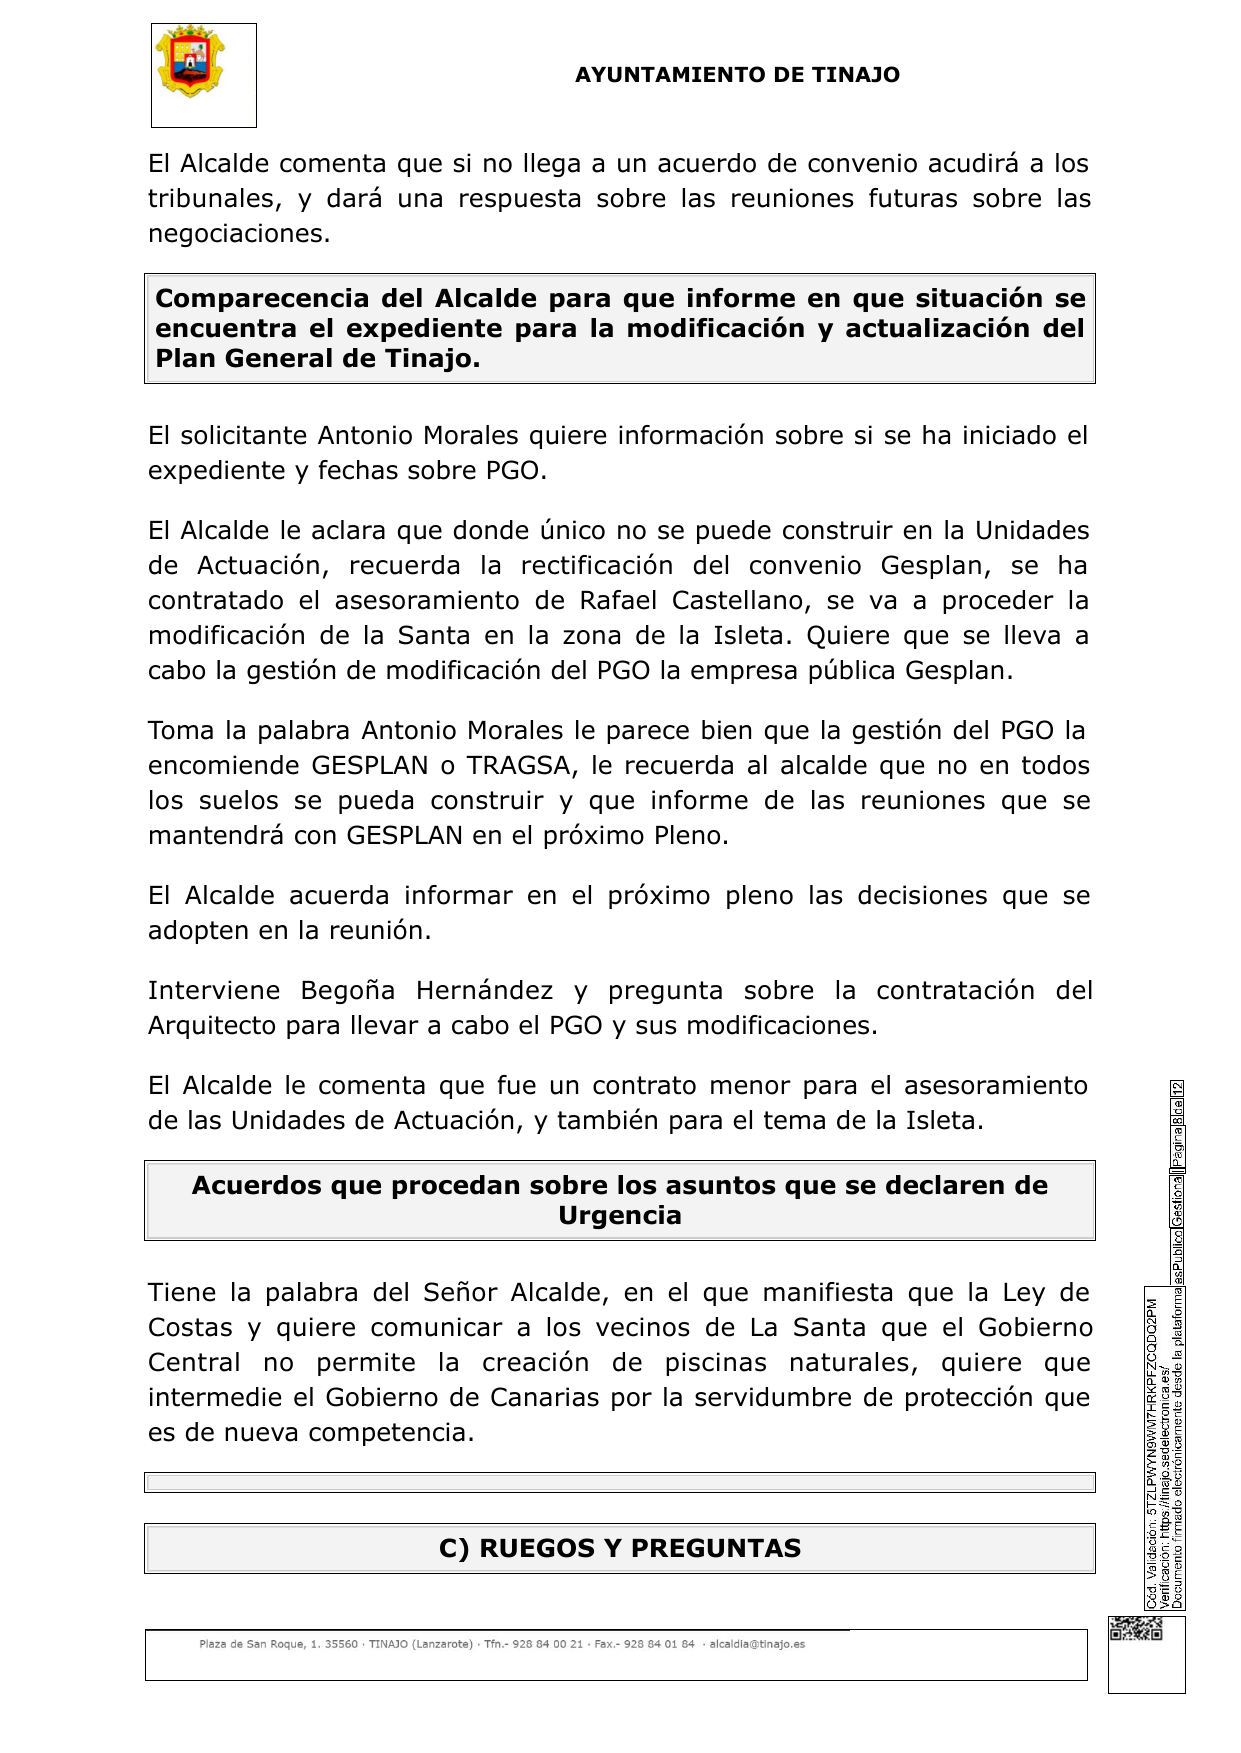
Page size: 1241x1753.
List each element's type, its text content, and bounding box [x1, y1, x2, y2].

text Central no permite la creación de piscinas naturales, quiere que [148, 1347, 1117, 1378]
text El Alcalde acuerda informar en el próximo pleno las decisiones que se [148, 880, 1117, 911]
picture [152, 24, 256, 127]
picture [1145, 1287, 1185, 1610]
picture [146, 1630, 1087, 1680]
text expediente y fechas sobre PGO. [148, 455, 1116, 486]
text es de nueva competencia. [148, 1417, 1117, 1448]
text modificación de la Santa en la zona de la Isleta. Quiere que se lleva a [148, 620, 1117, 651]
text adopten en la reunión. [148, 915, 1117, 946]
picture [1171, 1126, 1185, 1167]
text Urgencia [558, 1200, 1074, 1231]
text negociaciones. [148, 218, 1117, 248]
text de las Unidades de Actuación, y también para el tema de la Isleta. [148, 1105, 1116, 1136]
picture [1144, 1229, 1186, 1286]
picture [145, 1473, 1095, 1492]
picture [1170, 1169, 1185, 1173]
text los suelos se pueda construir y que informe de las reuniones que se [148, 785, 1117, 816]
text Costas y quiere comunicar a los vecinos de La Santa que el Gobierno [148, 1312, 1117, 1343]
text C) RUEGOS Y PREGUNTAS [439, 1533, 826, 1564]
text Acuerdos que procedan sobre los asuntos que se declaren de [191, 1170, 1074, 1200]
text encuentra el expediente para la modificación y actualización del [155, 313, 1110, 343]
text Toma la palabra Antonio Morales le parece bien que la gestión del PGO la [148, 715, 1117, 746]
text Interviene Begoña Hernández y pregunta sobre la contratación del [148, 975, 1117, 1006]
picture [1171, 1081, 1183, 1096]
picture [1109, 1617, 1185, 1693]
text Arquitecto para llevar a cabo el PGO y sus modificaciones. [148, 1010, 1117, 1041]
picture [1171, 1116, 1183, 1125]
text contratado el asesoramiento de Rafael Castellano, se va a proceder la [148, 585, 1117, 616]
text tribunales, y dará una respuesta sobre las reuniones futuras sobre las [148, 183, 1117, 213]
text Comparecencia del Alcalde para que informe en que situación se [155, 283, 1110, 313]
picture [1171, 1099, 1183, 1115]
text Plan General de Tinajo. [155, 343, 1110, 373]
text mantendrá con GESPLAN en el próximo Pleno. [148, 820, 1117, 851]
text AYUNTAMIENTO DE TINAJO [575, 62, 926, 88]
text El Alcalde comenta que si no llega a un acuerdo de convenio acudirá a los [148, 148, 1117, 178]
picture [145, 1524, 1095, 1573]
text Tiene la palabra del Señor Alcalde, en el que manifiesta que la Ley de [148, 1277, 1117, 1308]
text El Alcalde le comenta que fue un contrato menor para el asesoramiento [148, 1070, 1116, 1101]
text El Alcalde le aclara que donde único no se puede construir en la Unidades [148, 515, 1117, 546]
picture [145, 1161, 1095, 1240]
picture [145, 274, 1095, 383]
text El solicitante Antonio Morales quiere información sobre si se ha iniciado el [148, 420, 1116, 451]
text cabo la gestión de modificación del PGO la empresa pública Gesplan. [148, 655, 1117, 686]
text de Actuación, recuerda la rectificación del convenio Gesplan, se ha [148, 550, 1117, 581]
text encomiende GESPLAN o TRAGSA, le recuerda al alcalde que no en todos [148, 750, 1117, 781]
picture [1170, 1176, 1183, 1227]
text intermedie el Gobierno de Canarias por la servidumbre de protección que [148, 1382, 1117, 1413]
